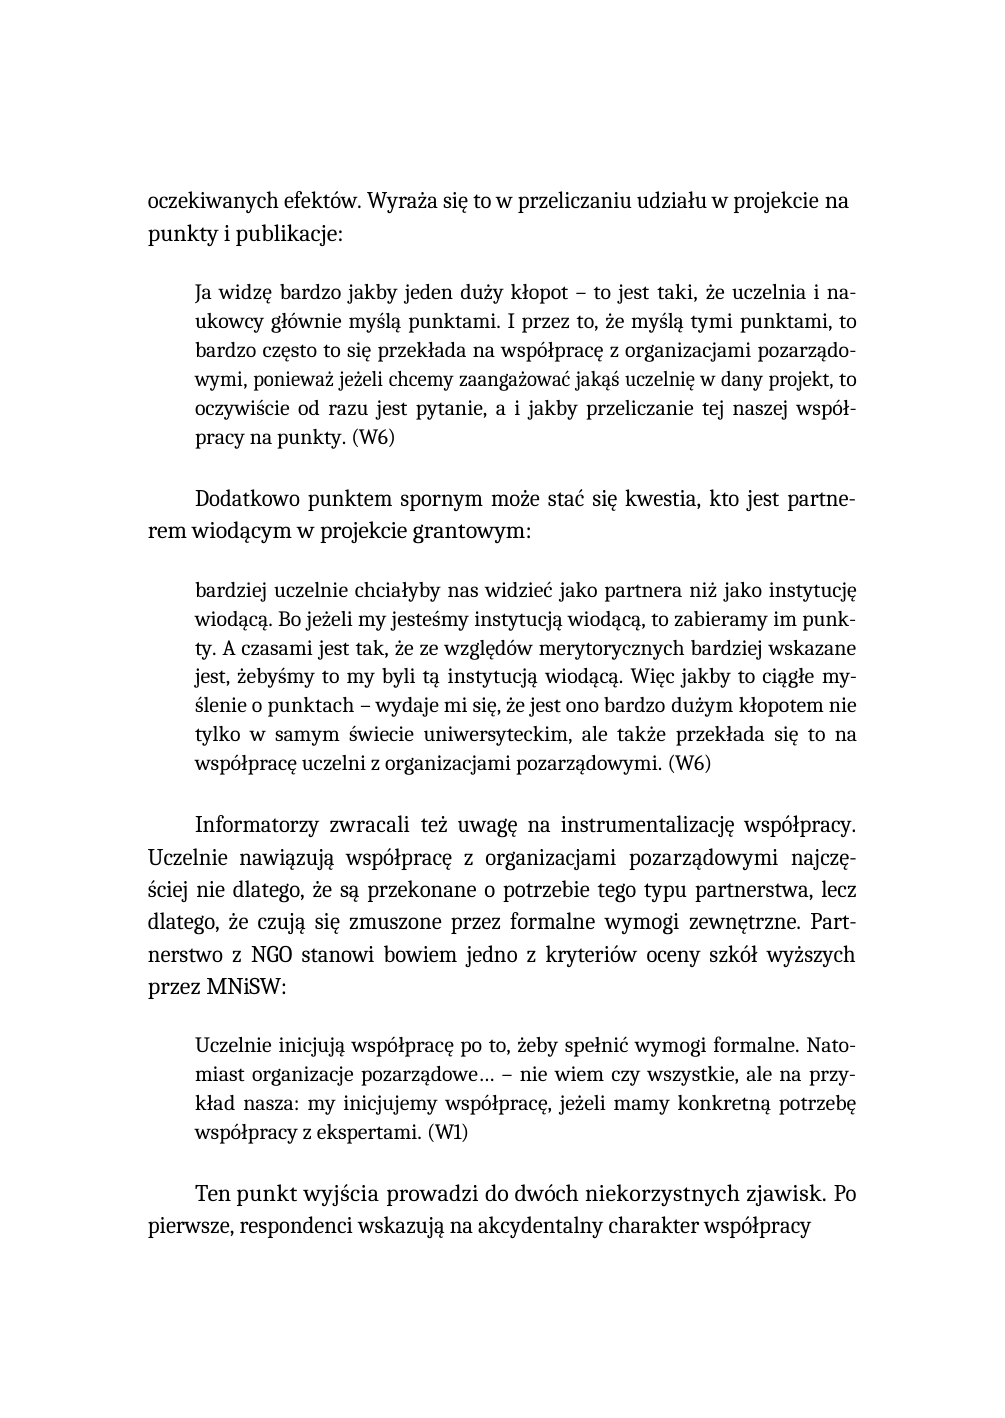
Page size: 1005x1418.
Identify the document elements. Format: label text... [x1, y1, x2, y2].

text Dodatkowo punktem spornym może stać się kwestia, kto jest partne- rem wiodącym w projekcie grantowym: [148, 485, 857, 545]
text oczekiwanych efektów. Wyraża się to w przeliczaniu udziału w projekcie na punkty i publikacje: [148, 187, 869, 247]
text Informatorzy zwracali też uwagę na instrumentalizację współpracy. Uczelnie nawiązują współpracę z organizacjami pozarządowymi najczę- ściej nie dlatego, że są przekonane o potrzebie tego typu partnerstwa, lecz dlatego, że czują się zmuszone przez formalne wymogi zewnętrzne. Part- nerstwo z NGO stanowi bowiem jedno z kryteriów oceny szkół wyższych przez MNiSW: [148, 811, 857, 1000]
text Ja widzę bardzo jakby jeden duży kłopot – to jest taki, że uczelnia i na- ukowcy głównie myślą punktami. I przez to, że myślą tymi punktami, to bardzo często to się przekłada na współpracę z organizacjami pozarządo- wymi, ponieważ jeżeli chcemy zaangażować jakąś uczelnię w dany projekt, to oczywiście od razu jest pytanie, a i jakby przeliczanie tej naszej współ- pracy na punkty. (W6) [195, 280, 857, 450]
text bardziej uczelnie chciałyby nas widzieć jako partnera niż jako instytucję wiodącą. Bo jeżeli my jesteśmy instytucją wiodącą, to zabieramy im punk- ty. A czasami jest tak, że ze względów merytorycznych bardziej wskazane jest, żebyśmy to my byli tą instytucją wiodącą. Więc jakby to ciągłe my- ślenie o punktach – wydaje mi się, że jest ono bardzo dużym kłopotem nie tylko w samym świecie uniwersyteckim, ale także przekłada się to na współpracę uczelni z organizacjami pozarządowymi. (W6) [195, 577, 857, 776]
text Ten punkt wyjścia prowadzi do dwóch niekorzystnych zjawisk. Po pierwsze, respondenci wskazują na akcydentalny charakter współpracy [148, 1180, 857, 1239]
text Uczelnie inicjują współpracę po to, żeby spełnić wymogi formalne. Nato- miast organizacje pozarządowe… – nie wiem czy wszystkie, ale na przy- kład nasza: my inicjujemy współpracę, jeżeli mamy konkretną potrzebę współpracy z ekspertami. (W1) [195, 1033, 857, 1145]
